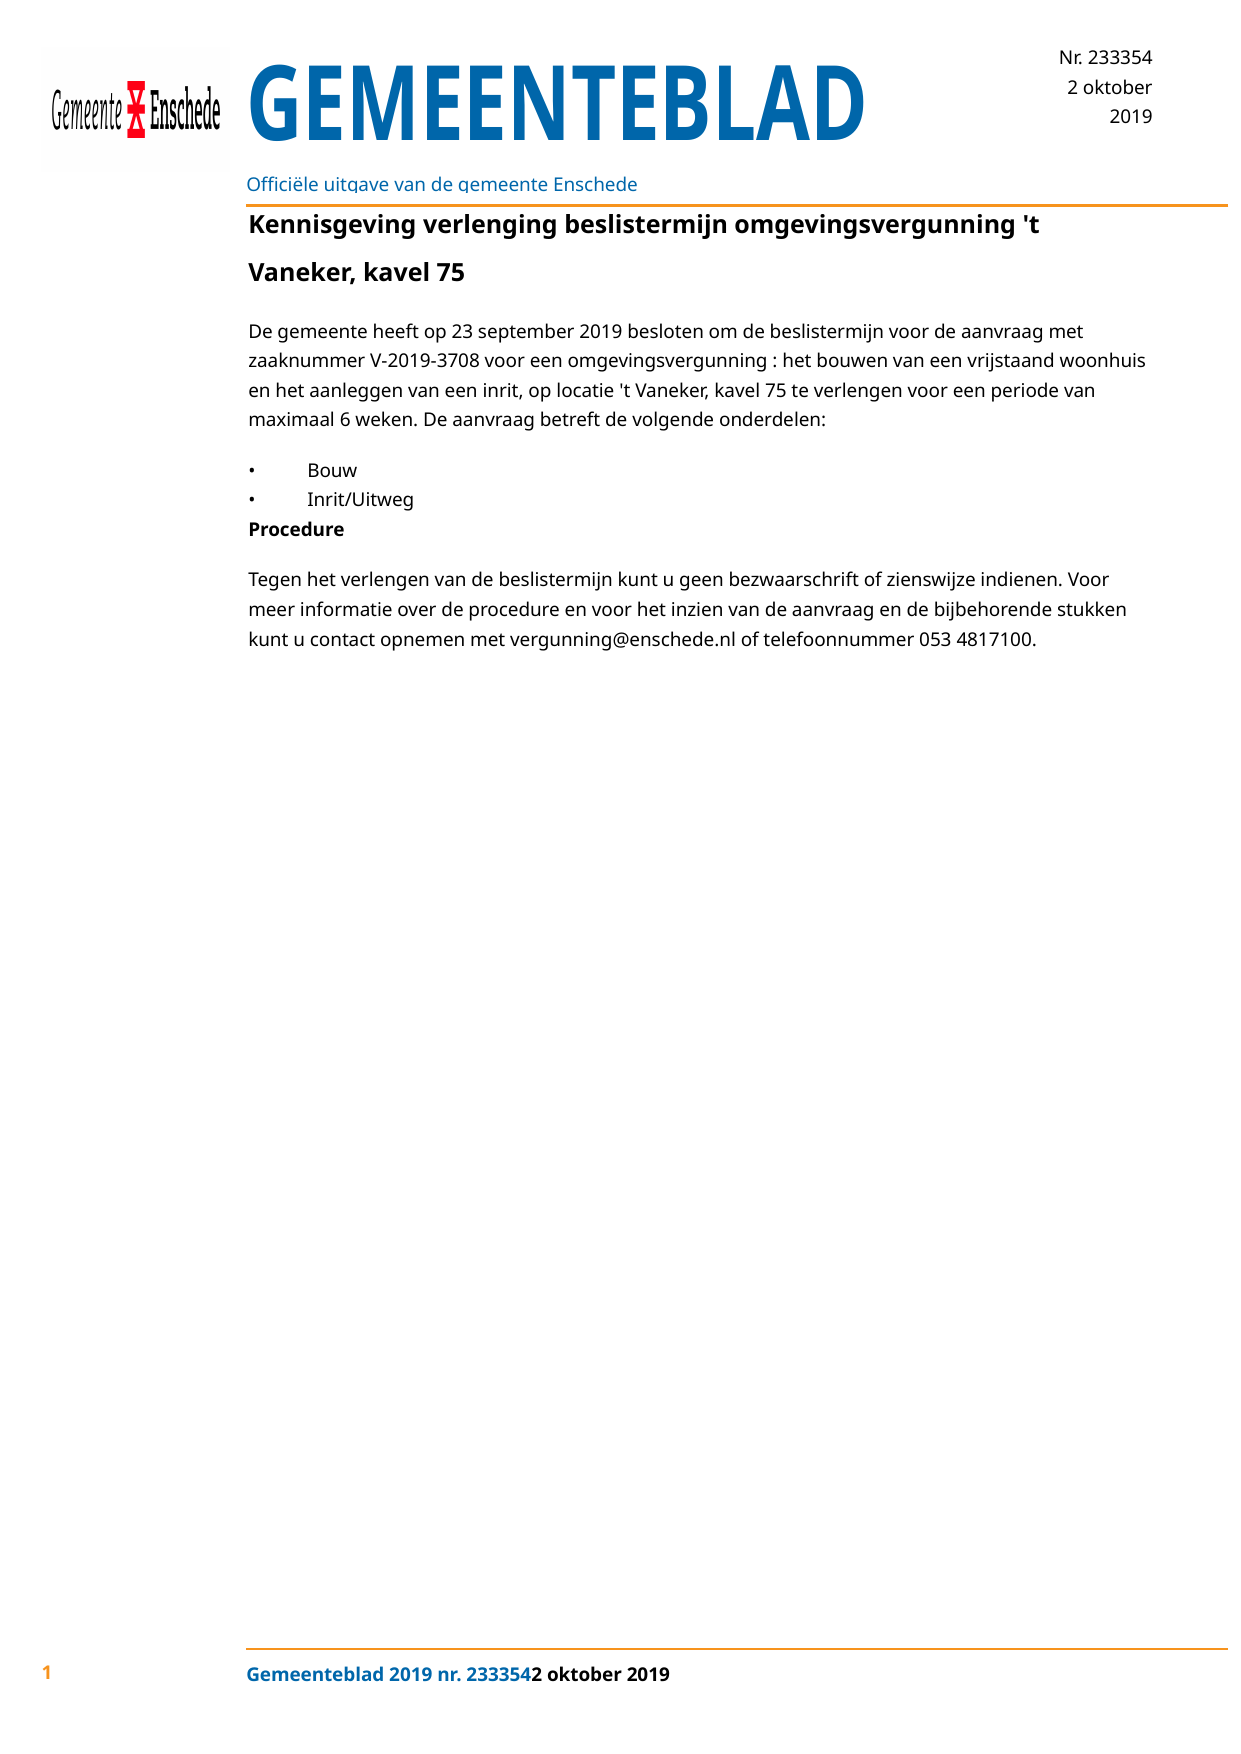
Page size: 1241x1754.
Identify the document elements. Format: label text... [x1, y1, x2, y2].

picture [41, 47, 231, 172]
list Inrit/Uitweg [248, 487, 1152, 512]
text Tegen het verlengen van de beslistermijn kunt u geen bezwaarschrift of zienswijze indienen. Voor meer informatie over de procedure en voor het inzien van de aanvraag en de bijbehorende stukken kunt u contact opnemen met vergunning@enschede.nl of telefoonnummer 053 4817100. [248, 567, 1152, 652]
text De gemeente heeft op 23 september 2019 besloten om de beslistermijn voor de aanvraag met zaaknummer V-2019-3708 voor een omgevingsvergunning : het bouwen van een vrijstaand woonhuis en het aanleggen van een inrit, op locatie 't Vaneker, kavel 75 te verlengen voor een periode van maximaal 6 weken. De aanvraag betreft de volgende onderdelen: [248, 318, 1152, 432]
text Procedure [248, 516, 1152, 542]
text Kennisgeving verlenging beslistermijn omgevingsvergunning 't Vaneker, kavel 75 [248, 207, 1152, 288]
list Bouw [248, 457, 1152, 483]
